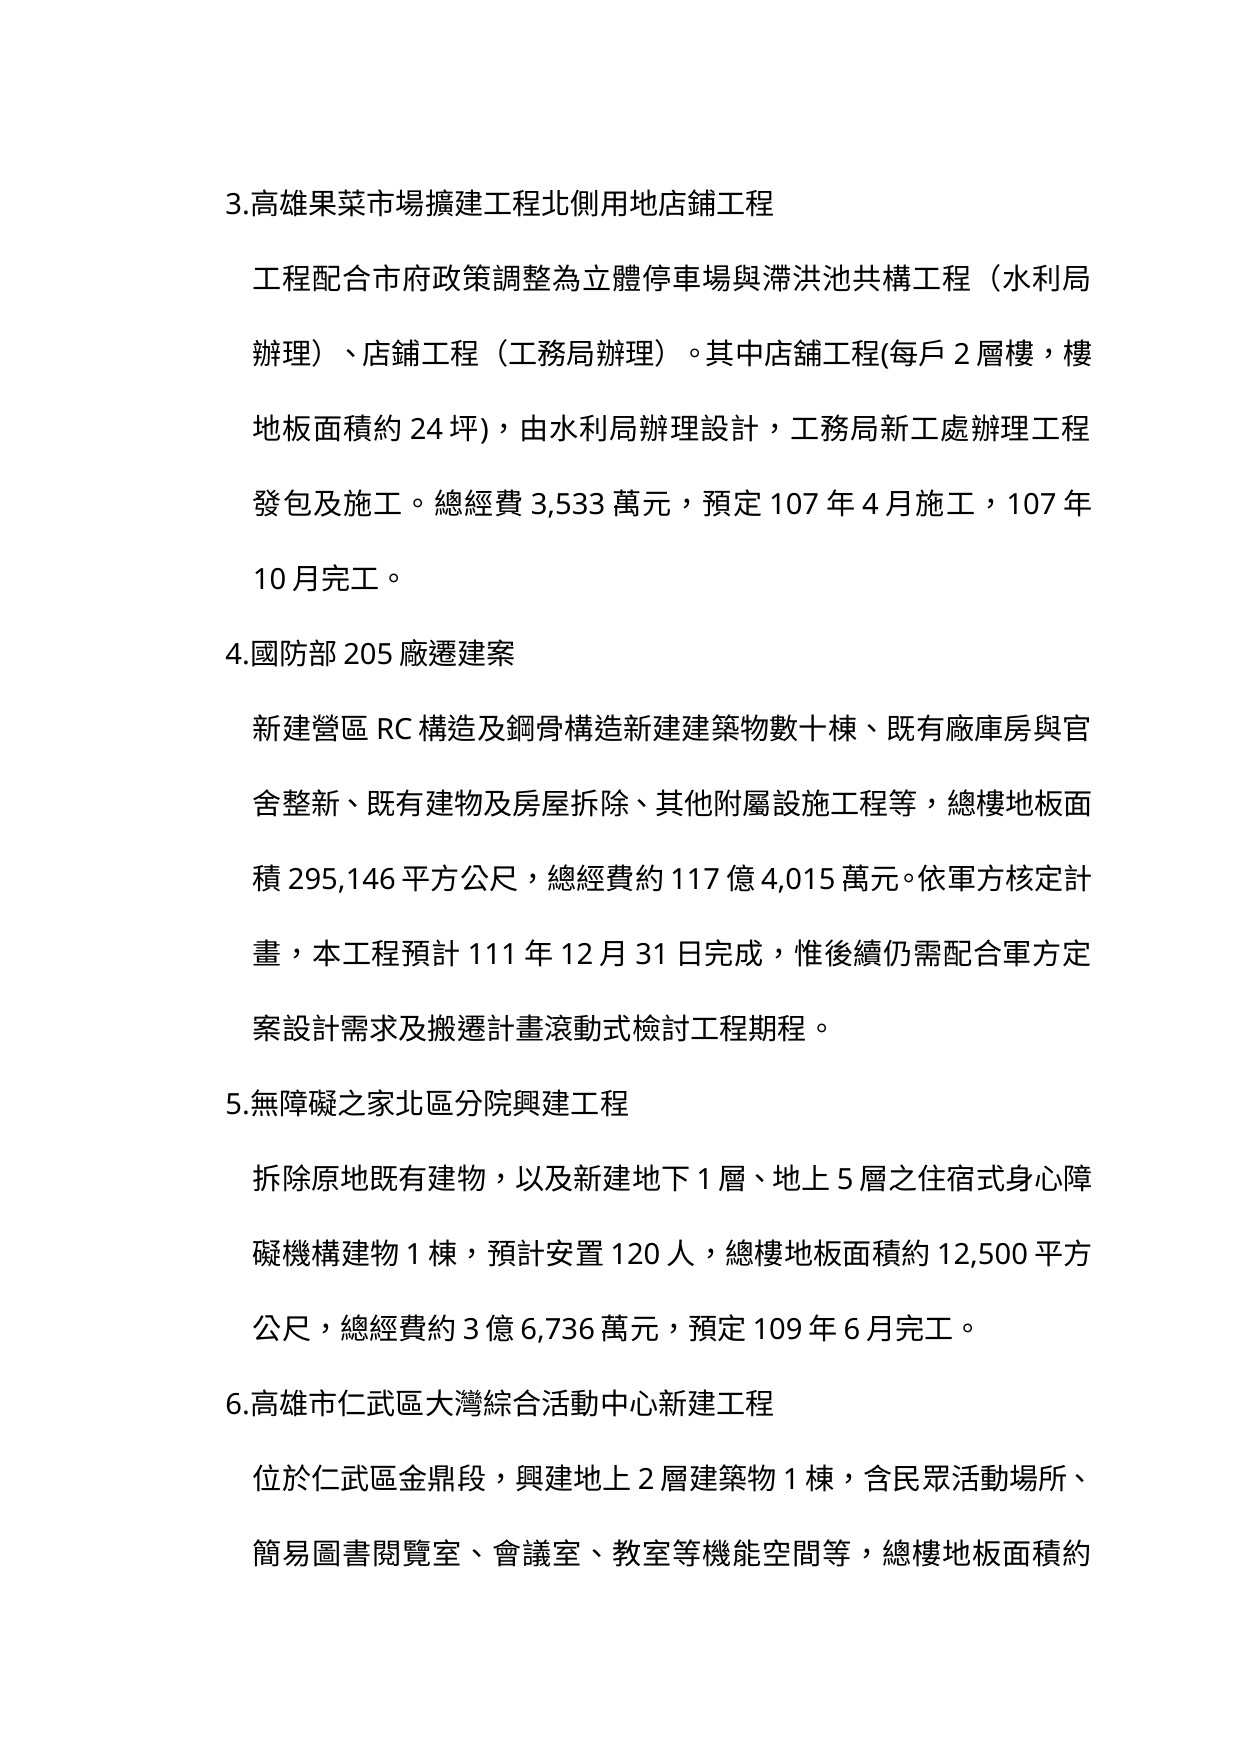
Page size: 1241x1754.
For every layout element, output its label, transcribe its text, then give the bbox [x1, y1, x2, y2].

text 3.高雄果菜市場擴建工程北側用地店鋪工程 [225, 164, 1092, 239]
text 新建營區RC構造及鋼骨構造新建建築物數十棟、既有廠庫房與官舍整新、既有建物及房屋拆除、其他附屬設施工程等，總樓地板面積295,146平方公尺，總經費約117億4,015萬元。依軍方核定計畫，本工程預計111年12月31日完成，惟後續仍需配合軍方定案設計需求及搬遷計畫滾動式檢討工程期程。 [253, 689, 1092, 1064]
text 位於仁武區金鼎段，興建地上2層建築物1棟，含民眾活動場所、簡易圖書閱覽室、會議室、教室等機能空間等，總樓地板面積約900平方公尺。總經費2,000萬元，106年8月21日開工，預定107年5月完工。 [253, 1439, 1092, 1589]
text 4.國防部205廠遷建案 [225, 614, 1092, 689]
text 拆除原地既有建物，以及新建地下1層、地上5層之住宿式身心障礙機構建物1棟，預計安置120人，總樓地板面積約12,500平方公尺，總經費約3億6,736萬元，預定109年6月完工。 [253, 1139, 1092, 1364]
text 工程配合市府政策調整為立體停車場與滯洪池共構工程（水利局辦理）、店鋪工程（工務局辦理）。其中店舖工程(每戶2層樓，樓地板面積約24坪)，由水利局辦理設計，工務局新工處辦理工程發包及施工。總經費3,533萬元，預定107年4月施工，107年10月完工。 [253, 239, 1092, 614]
text 5.無障礙之家北區分院興建工程 [225, 1064, 1092, 1139]
text 6.高雄市仁武區大灣綜合活動中心新建工程 [225, 1364, 1092, 1439]
